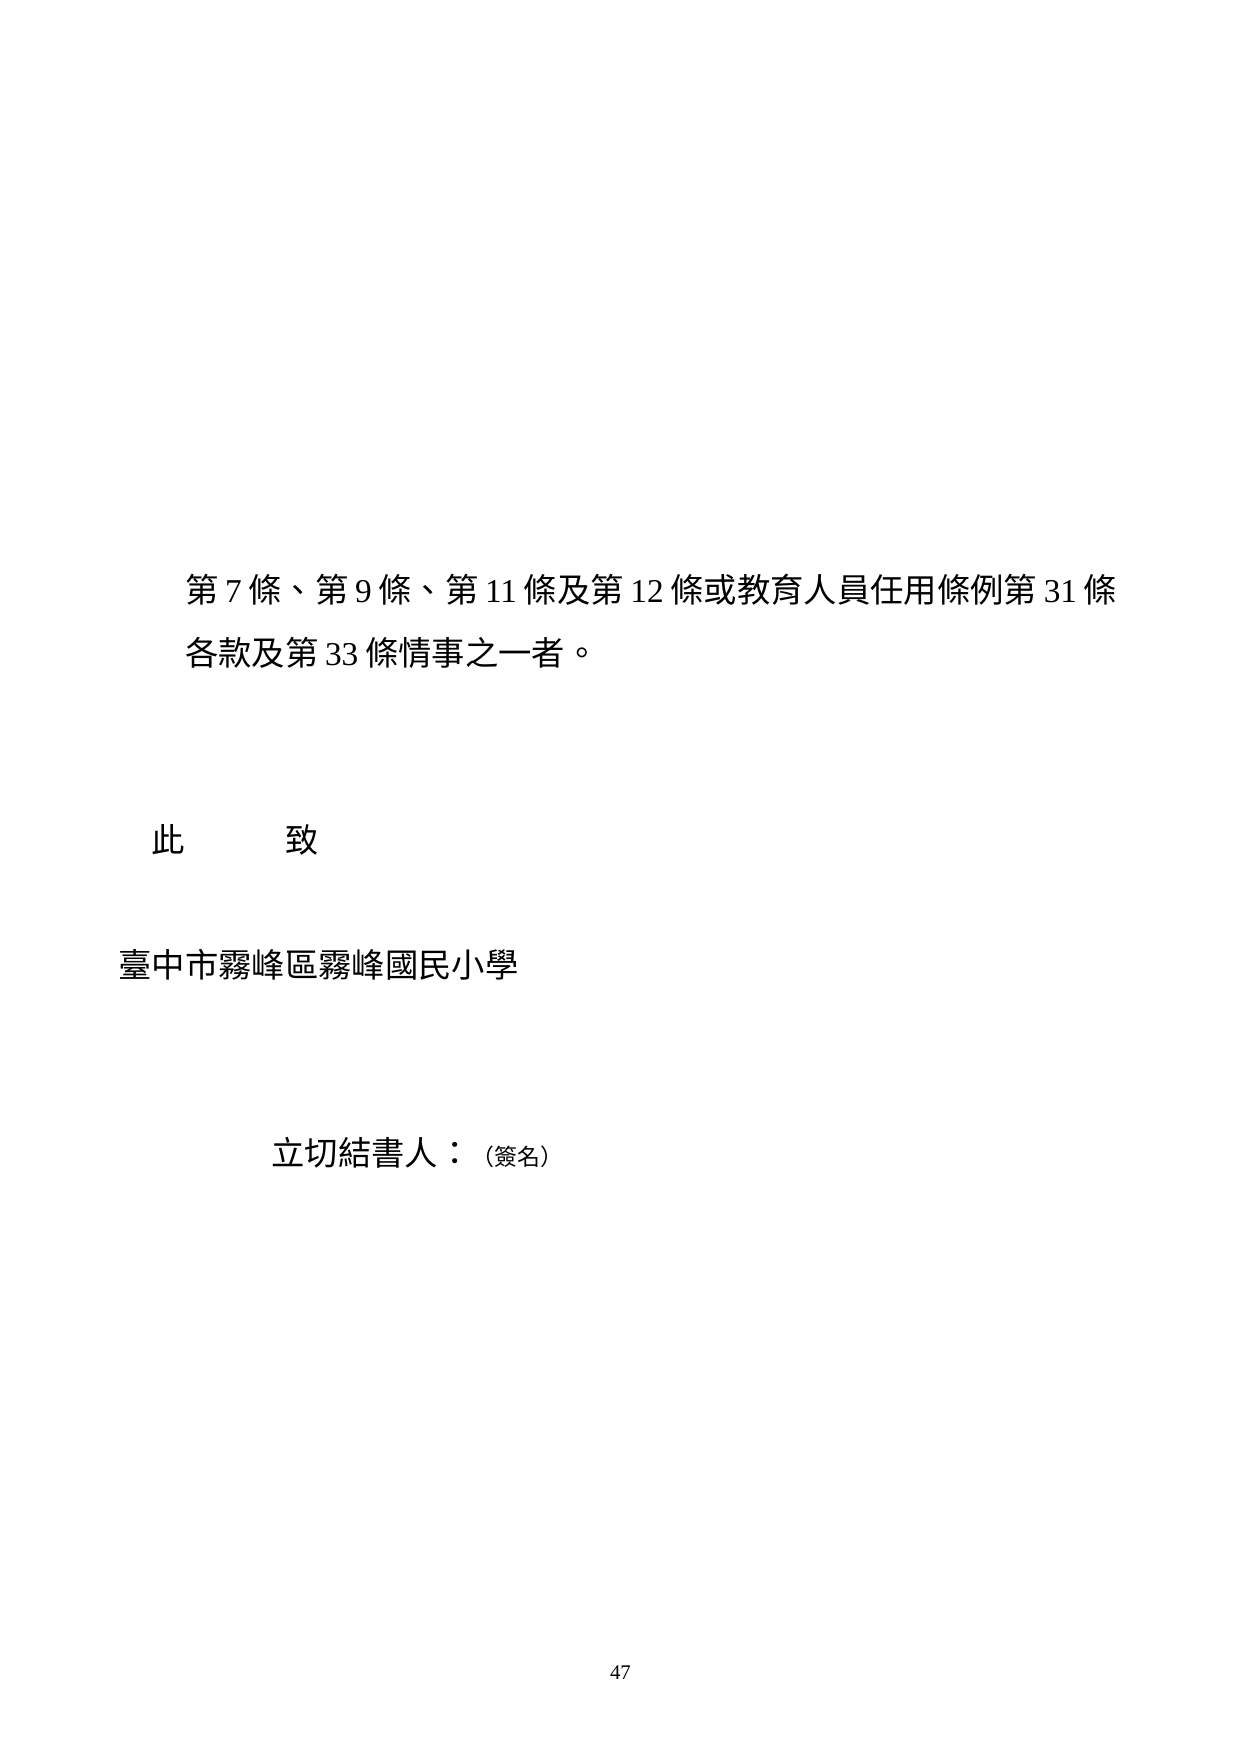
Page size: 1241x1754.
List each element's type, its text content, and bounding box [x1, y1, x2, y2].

text 立切結書人：（簽名） [118, 1109, 1122, 1172]
text 此 致 [118, 797, 1122, 859]
text 三、經發現有高級中等以下學校兼任代課及代理教師聘任辦法第6條、第7條、第9條、第11條及第12條或教育人員任用條例第31條各款及第33條情事之一者。 [118, 547, 1122, 672]
text 臺中市霧峰區霧峰國民小學 [118, 922, 1122, 984]
